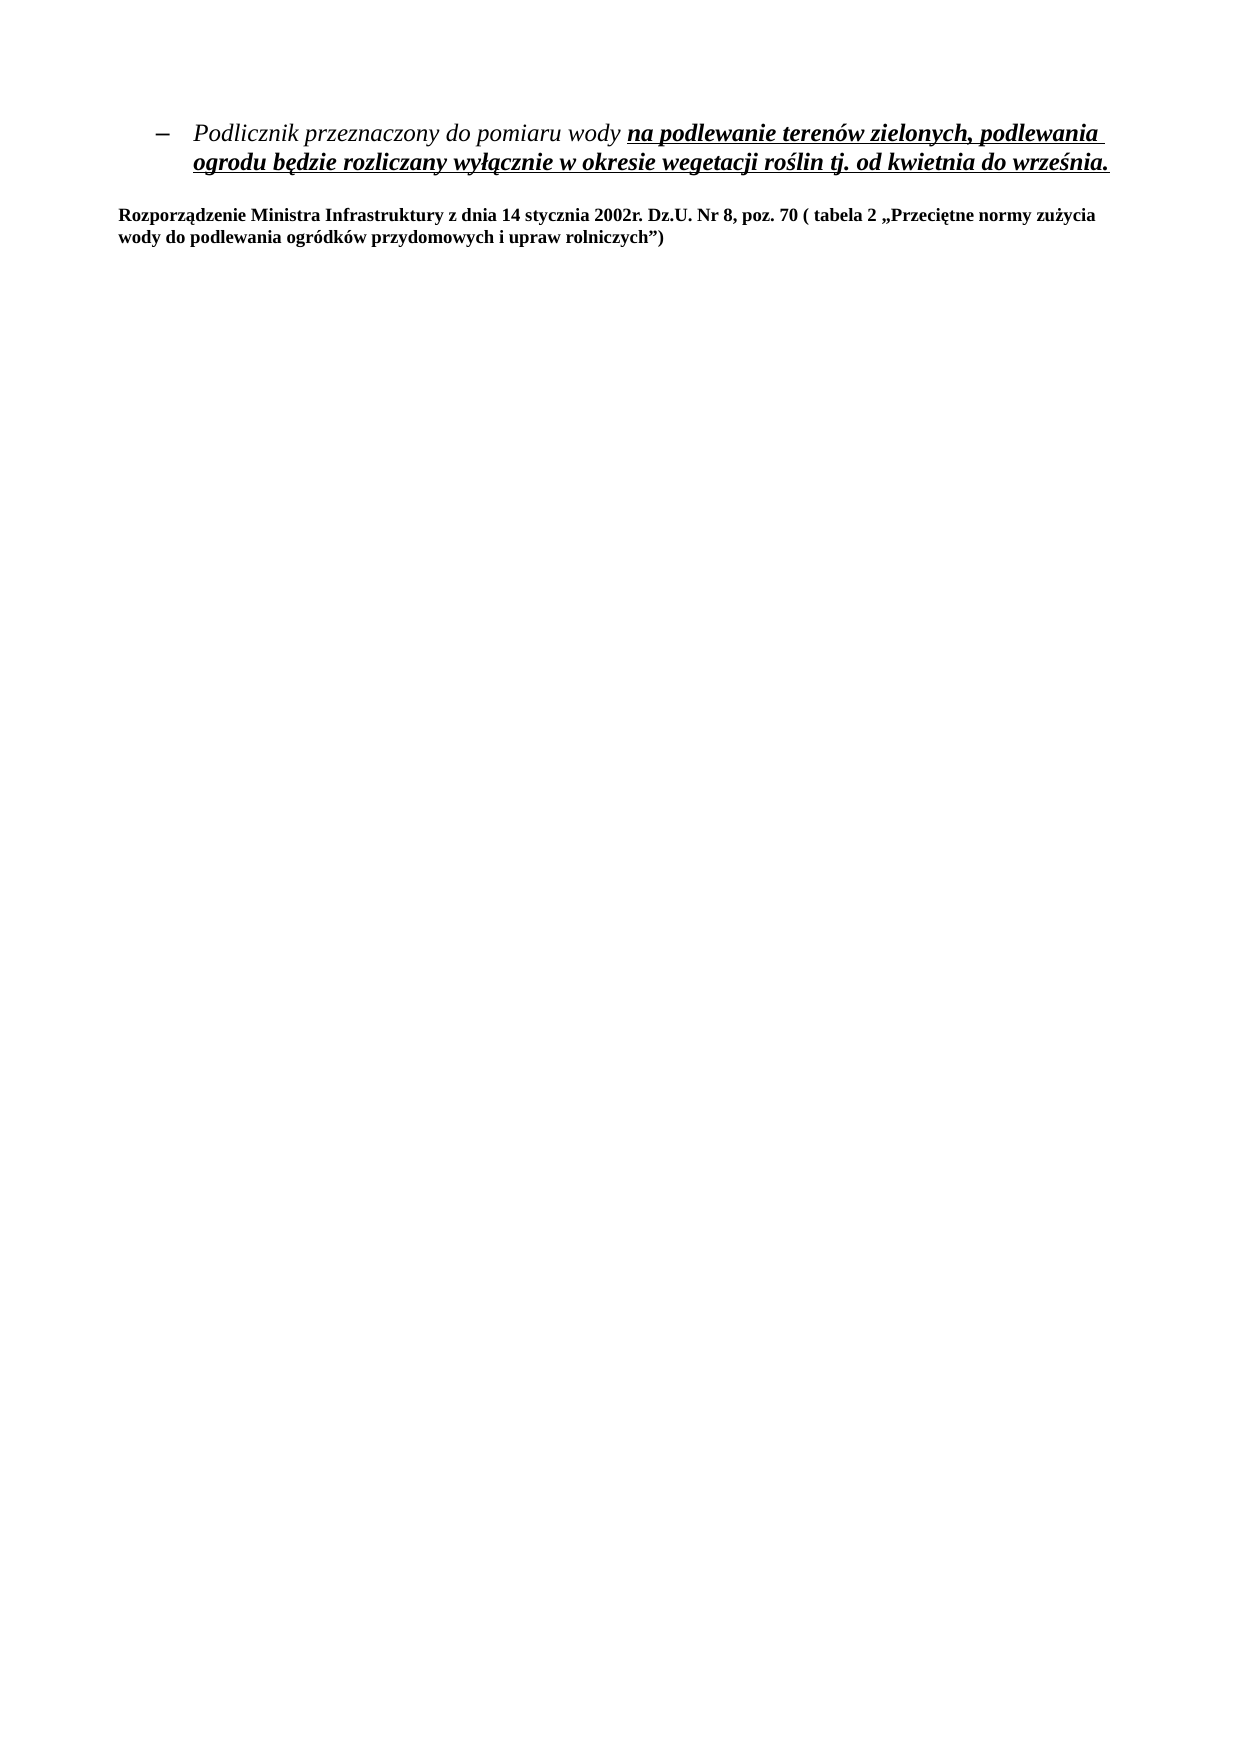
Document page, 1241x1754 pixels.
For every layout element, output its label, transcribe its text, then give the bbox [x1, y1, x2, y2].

list Podlicznik przeznaczony do pomiaru wody na podlewanie terenów zielonych, podlewania ogrodu będzie rozliczany wyłącznie w okresie wegetacji roślin tj. od kwietnia do września. [156, 118, 1122, 176]
text Rozporządzenie Ministra Infrastruktury z dnia 14 stycznia 2002r. Dz.U. Nr 8, poz. 70 ( tabela 2 „Przeciętne normy zużycia wody do podlewania ogródków przydomowych i upraw rolniczych”) [118, 204, 1122, 247]
